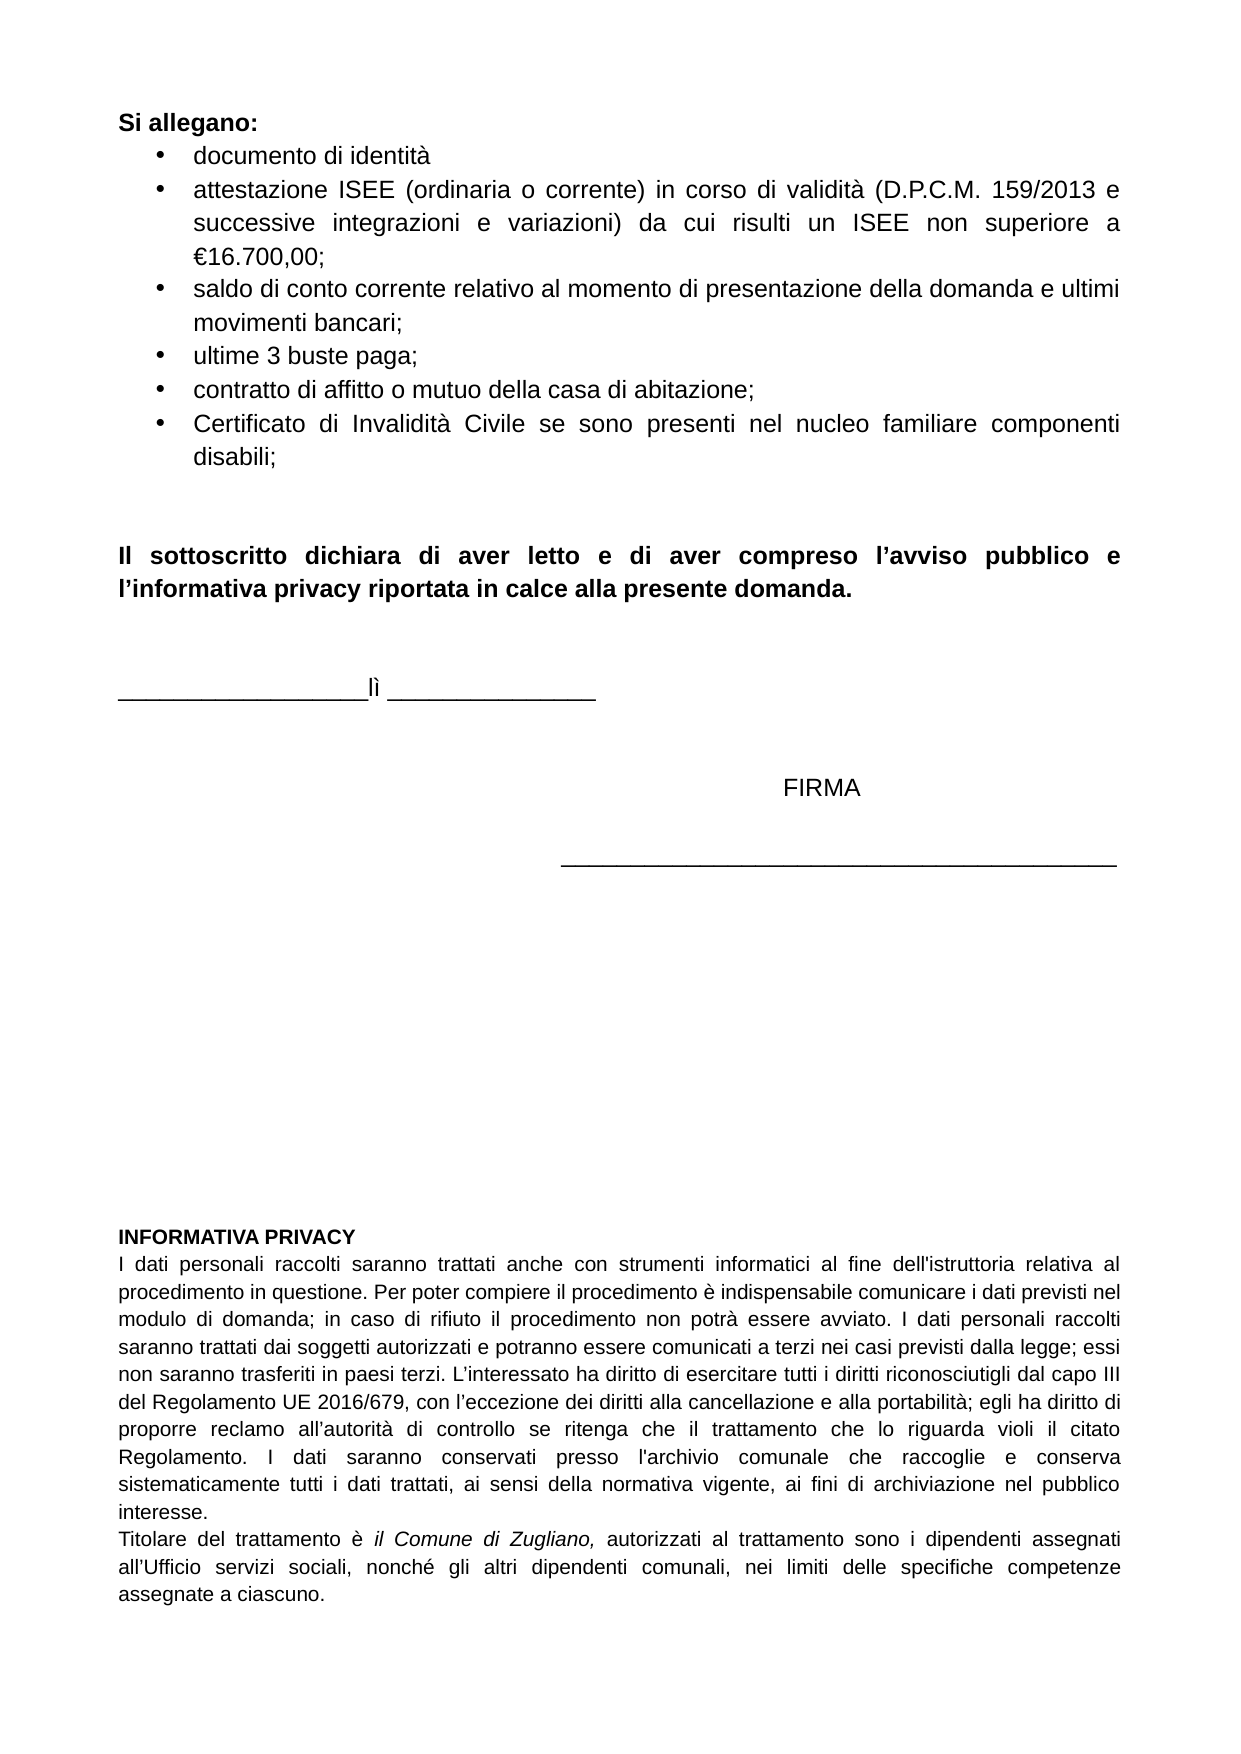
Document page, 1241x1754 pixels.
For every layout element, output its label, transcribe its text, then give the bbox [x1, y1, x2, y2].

list Certificato di Invalidità Civile se sono presenti nel nucleo familiare componenti disabili; [156, 409, 1122, 471]
list documento di identità [156, 141, 1122, 170]
text Il sottoscritto dichiara di aver letto e di aver compreso l’avviso pubblico e l’informativa privacy riportata in calce alla presente domanda. [118, 541, 1122, 603]
text ________________________________________ [118, 806, 1122, 867]
list contratto di affitto o mutuo della casa di abitazione; [156, 375, 1122, 404]
text FIRMA [118, 772, 1122, 801]
text Titolare del trattamento è il Comune di Zugliano, autorizzati al trattamento sono i dipendenti assegnati all’Ufficio servizi sociali, nonché gli altri dipendenti comunali, nei limiti delle specifiche competenze assegnate a ciascuno. [118, 1527, 1122, 1606]
text INFORMATIVA PRIVACY [118, 1225, 1122, 1249]
text Si allegano: [118, 108, 1122, 137]
text I dati personali raccolti saranno trattati anche con strumenti informatici al fine dell'istruttoria relativa al procedimento in questione. Per poter compiere il procedimento è indispensabile comunicare i dati previsti nel modulo di domanda; in caso di rifiuto il procedimento non potrà essere avviato. I dati personali raccolti saranno trattati dai soggetti autorizzati e potranno essere comunicati a terzi nei casi previsti dalla legge; essi non saranno trasferiti in paesi terzi. L’interessato ha diritto di esercitare tutti i diritti riconosciutigli dal capo III del Regolamento UE 2016/679, con l’eccezione dei diritti alla cancellazione e alla portabilità; egli ha diritto di proporre reclamo all’autorità di controllo se ritenga che il trattamento che lo riguarda violi il citato Regolamento. I dati saranno conservati presso l'archivio comunale che raccoglie e conserva sistematicamente tutti i dati trattati, ai sensi della normativa vigente, ai fini di archiviazione nel pubblico interesse. [118, 1252, 1122, 1524]
list saldo di conto corrente relativo al momento di presentazione della domanda e ultimi movimenti bancari; [156, 274, 1122, 337]
list attestazione ISEE (ordinaria o corrente) in corso di validità (D.P.C.M. 159/2013 e successive integrazioni e variazioni) da cui risulti un ISEE non superiore a €16.700,00; [156, 175, 1122, 270]
list ultime 3 buste paga; [156, 341, 1122, 371]
text __________________lì _______________ [118, 673, 1122, 702]
